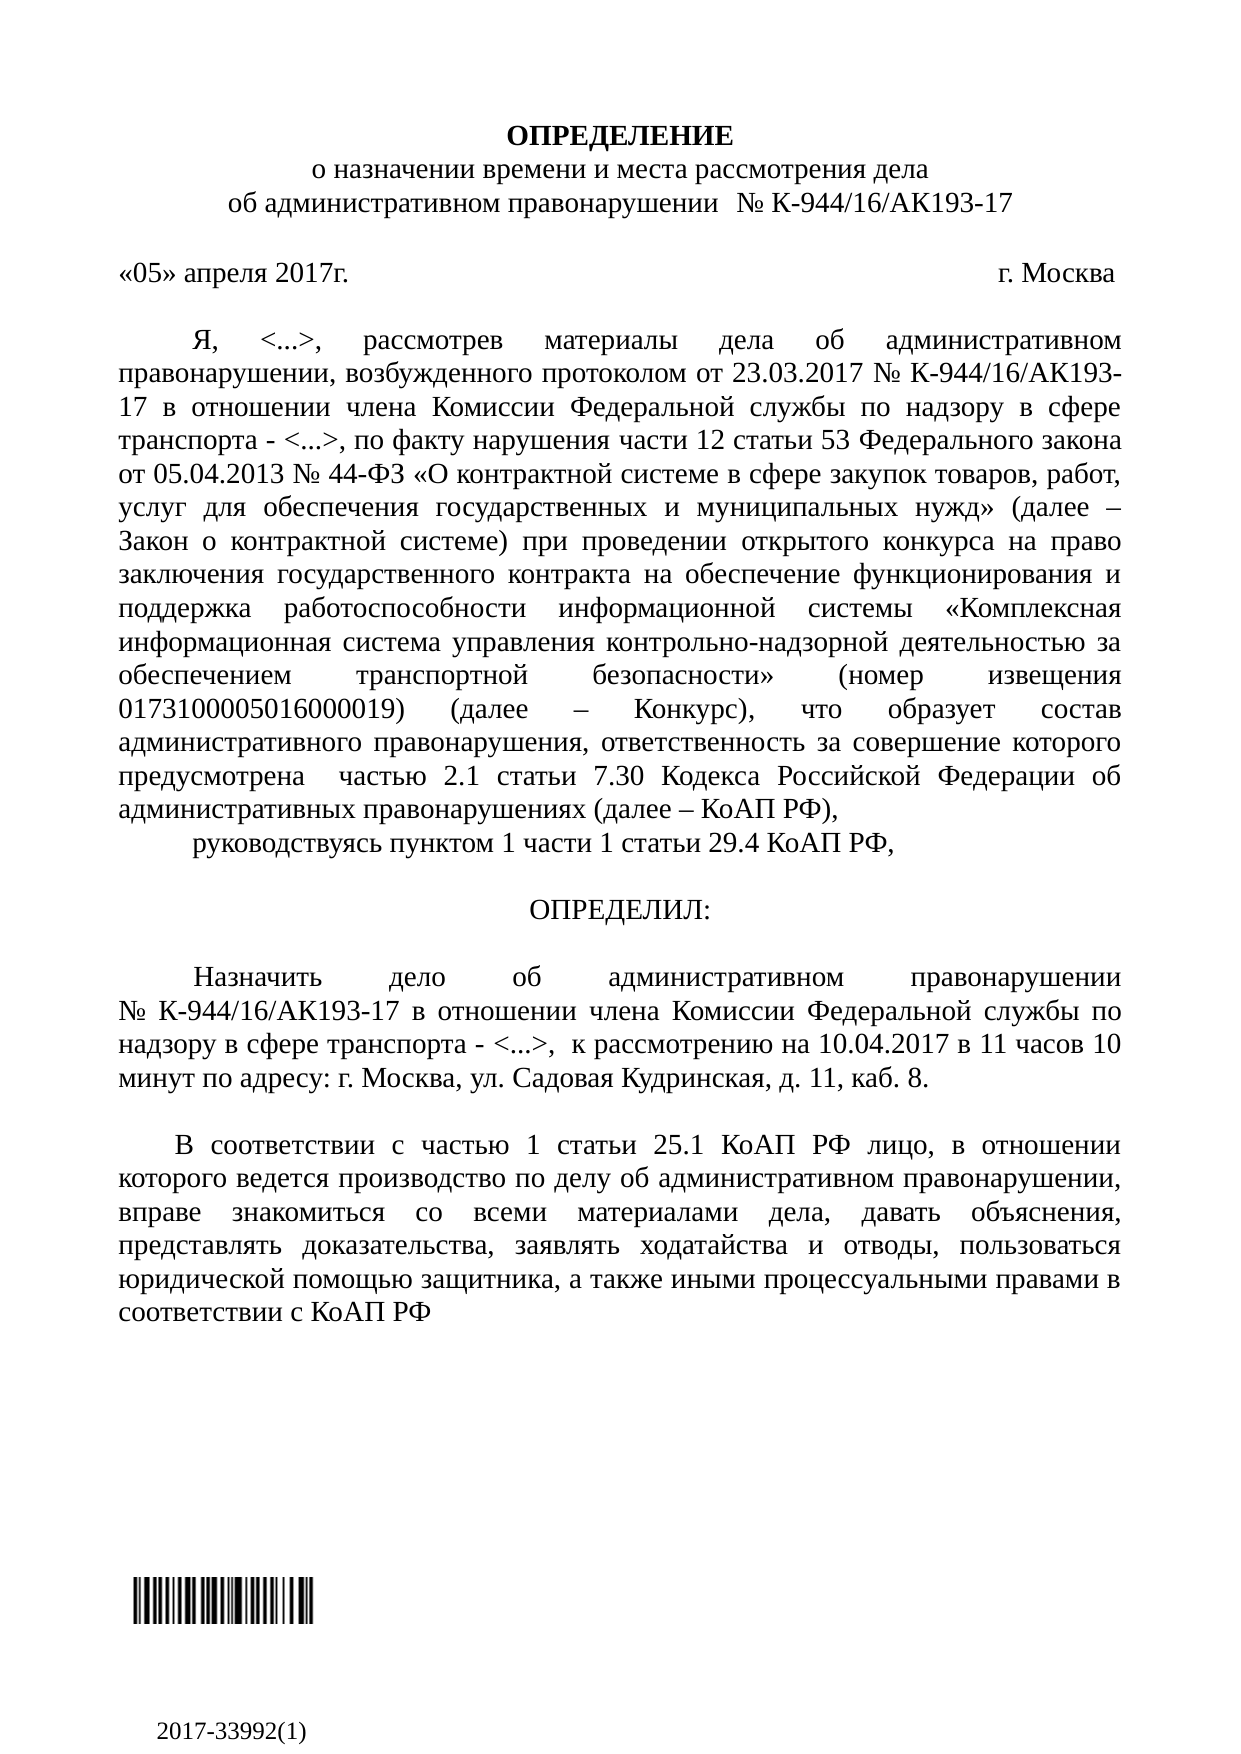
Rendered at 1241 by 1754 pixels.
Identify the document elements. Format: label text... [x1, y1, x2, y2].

text ОПРЕДЕЛИЛ: [118, 892, 1122, 926]
text о назначении времени и места рассмотрения дела [118, 152, 1122, 185]
text В соответствии с частью 1 статьи 25.1 КоАП РФ лицо, в отношении которого ведется производство по делу об административном правонарушении, вправе знакомиться со всеми материалами дела, давать объяснения, представлять доказательства, заявлять ходатайства и отводы, пользоваться юридической помощью защитника, а также иными процессуальными правами в соответствии с КоАП РФ [118, 1127, 1122, 1328]
subtitle ОПРЕДЕЛЕНИЕ [118, 118, 1122, 152]
text Я, <...>, рассмотрев материалы дела об административном правонарушении, возбужденного протоколом от 23.03.2017 № К-944/16/АК193-17 в отношении члена Комиссии Федеральной службы по надзору в сфере транспорта - <...>, по факту нарушения части 12 статьи 53 Федерального закона от 05.04.2013 № 44-ФЗ «О контрактной системе в сфере закупок товаров, работ, услуг для обеспечения государственных и муниципальных нужд» (далее – Закон о контрактной системе) при проведении открытого конкурса на право заключения государственного контракта на обеспечение функционирования и поддержка работоспособности информационной системы «Комплексная информационная система управления контрольно-надзорной деятельностью за обеспечением транспортной безопасности» (номер извещения 0173100005016000019) (далее – Конкурс), что образует состав административного правонарушения, ответственность за совершение которого предусмотрена частью 2.1 статьи 7.30 Кодекса Российской Федерации об административных правонарушениях (далее – КоАП РФ), [118, 322, 1122, 825]
text Назначить дело об административном правонарушении № К-944/16/АК193-17 в отношении члена Комиссии Федеральной службы по надзору в сфере транспорта - <...>, к рассмотрению на 10.04.2017 в 11 часов 10 минут по адресу: г. Москва, ул. Садовая Кудринская, д. 11, каб. 8. [118, 959, 1122, 1093]
picture [118, 1577, 331, 1624]
text «05» апреля 2017г. г. Москва [118, 255, 1122, 288]
text руководствуясь пунктом 1 части 1 статьи 29.4 КоАП РФ, [118, 825, 1122, 858]
text об административном правонарушении № К-944/16/АК193-17 [118, 185, 1122, 221]
